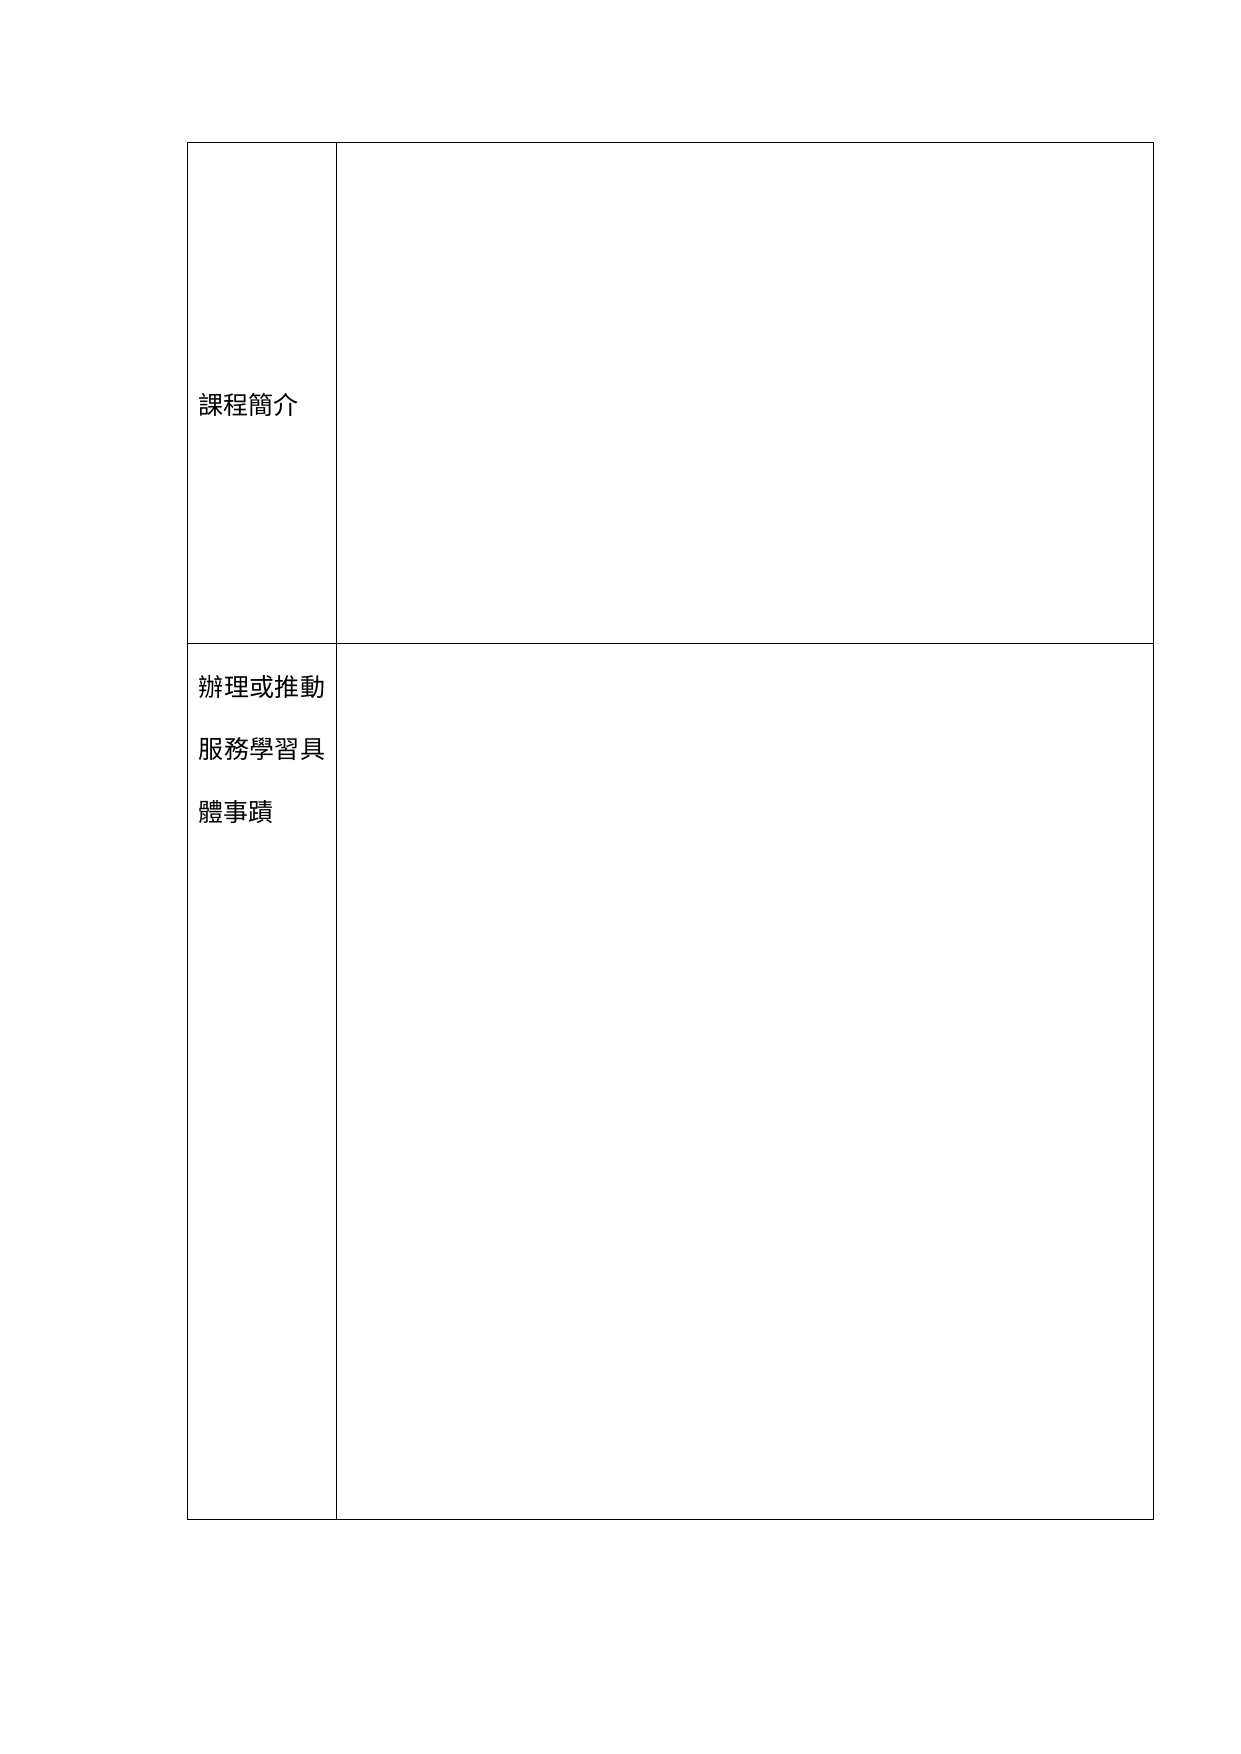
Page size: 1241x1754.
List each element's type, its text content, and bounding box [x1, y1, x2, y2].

table_cell 辦理或推動服務學習具體事蹟 [188, 644, 336, 1519]
table_cell 課程簡介 [188, 143, 336, 643]
table_cell [337, 143, 1153, 643]
table_cell [337, 644, 1153, 1519]
